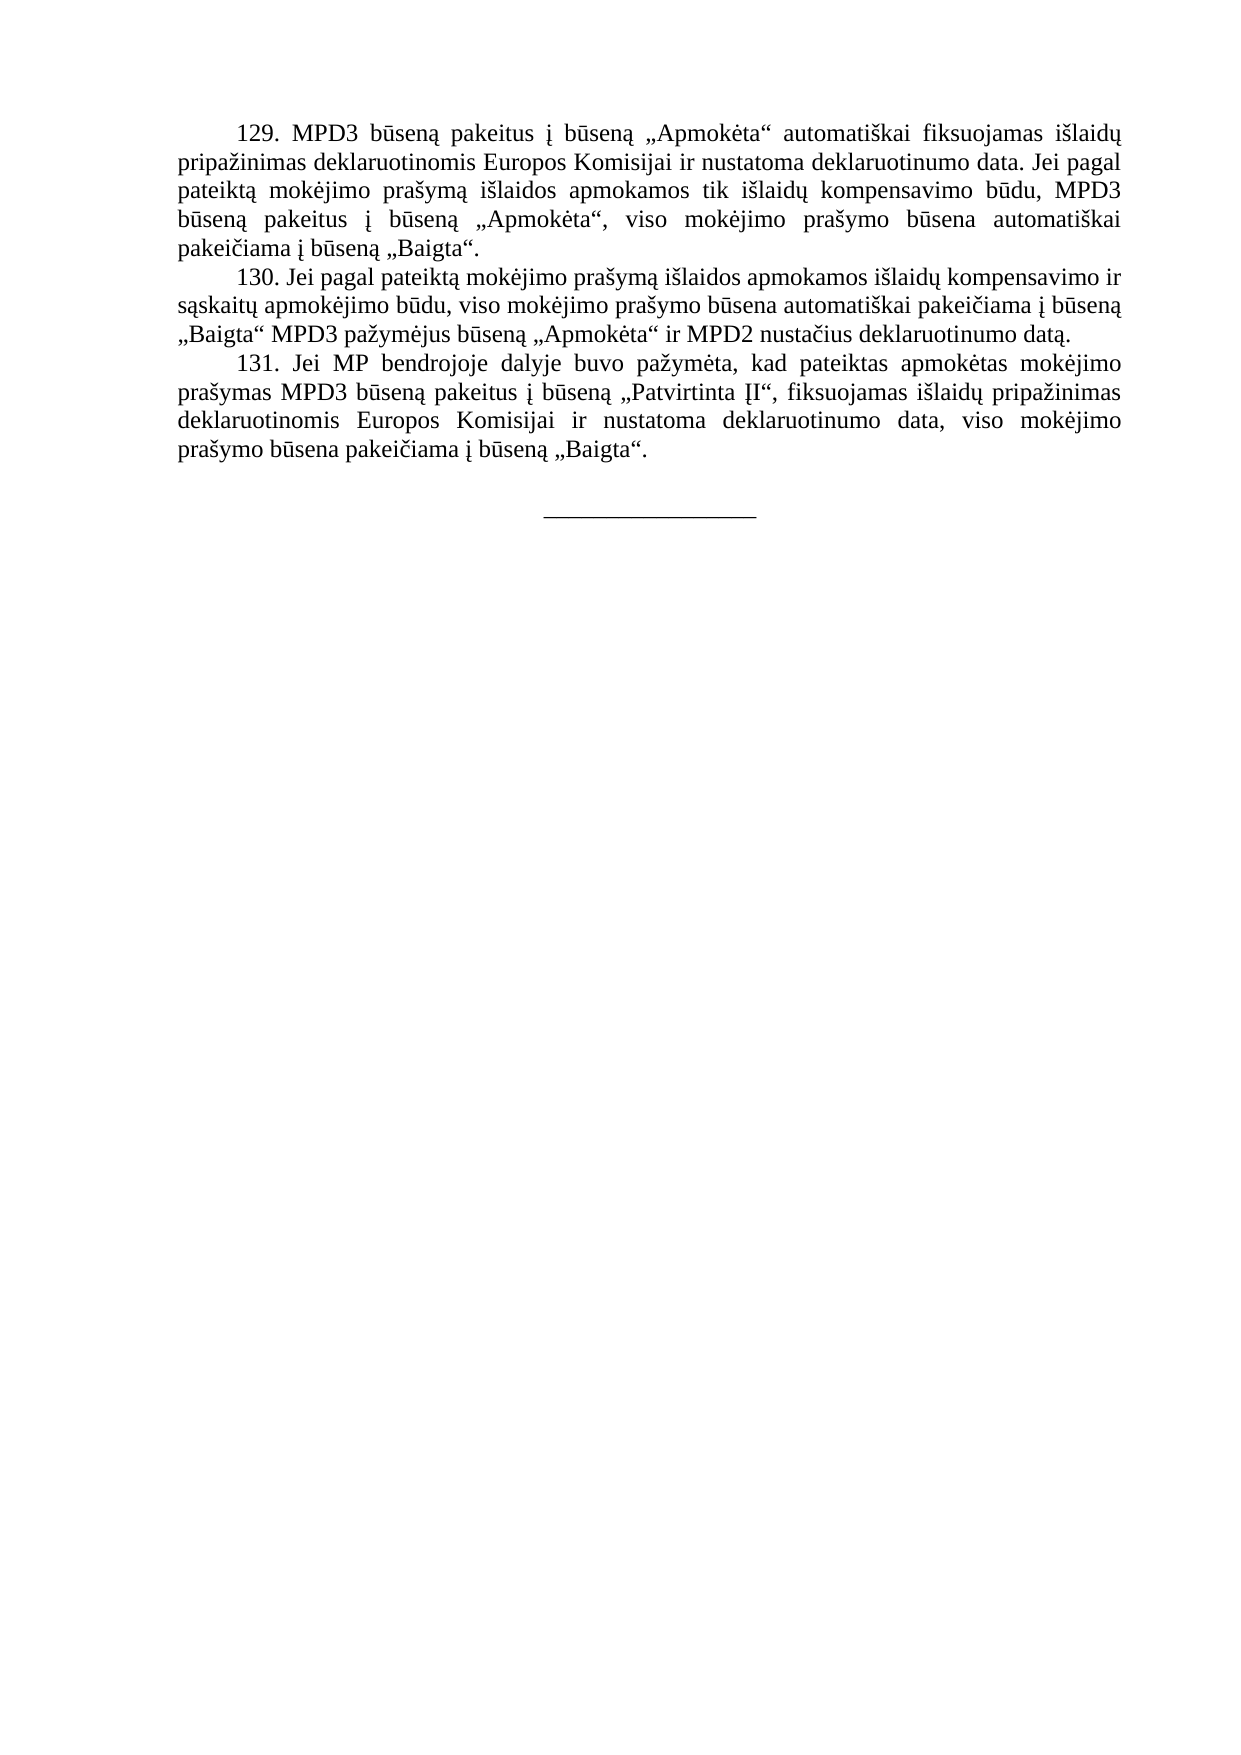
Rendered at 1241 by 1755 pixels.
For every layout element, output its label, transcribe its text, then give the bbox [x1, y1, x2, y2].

text _________________ [177, 492, 1122, 521]
text 131. Jei MP bendrojoje dalyje buvo pažymėta, kad pateiktas apmokėtas mokėjimo prašymas MPD3 būseną pakeitus į būseną „Patvirtinta ĮI“, fiksuojamas išlaidų pripažinimas deklaruotinomis Europos Komisijai ir nustatoma deklaruotinumo data, viso mokėjimo prašymo būsena pakeičiama į būseną „Baigta“. [177, 348, 1122, 463]
text 129. MPD3 būseną pakeitus į būseną „Apmokėta“ automatiškai fiksuojamas išlaidų pripažinimas deklaruotinomis Europos Komisijai ir nustatoma deklaruotinumo data. Jei pagal pateiktą mokėjimo prašymą išlaidos apmokamos tik išlaidų kompensavimo būdu, MPD3 būseną pakeitus į būseną „Apmokėta“, viso mokėjimo prašymo būsena automatiškai pakeičiama į būseną „Baigta“. [177, 118, 1122, 262]
text 130. Jei pagal pateiktą mokėjimo prašymą išlaidos apmokamos išlaidų kompensavimo ir sąskaitų apmokėjimo būdu, viso mokėjimo prašymo būsena automatiškai pakeičiama į būseną „Baigta“ MPD3 pažymėjus būseną „Apmokėta“ ir MPD2 nustačius deklaruotinumo datą. [177, 262, 1122, 348]
